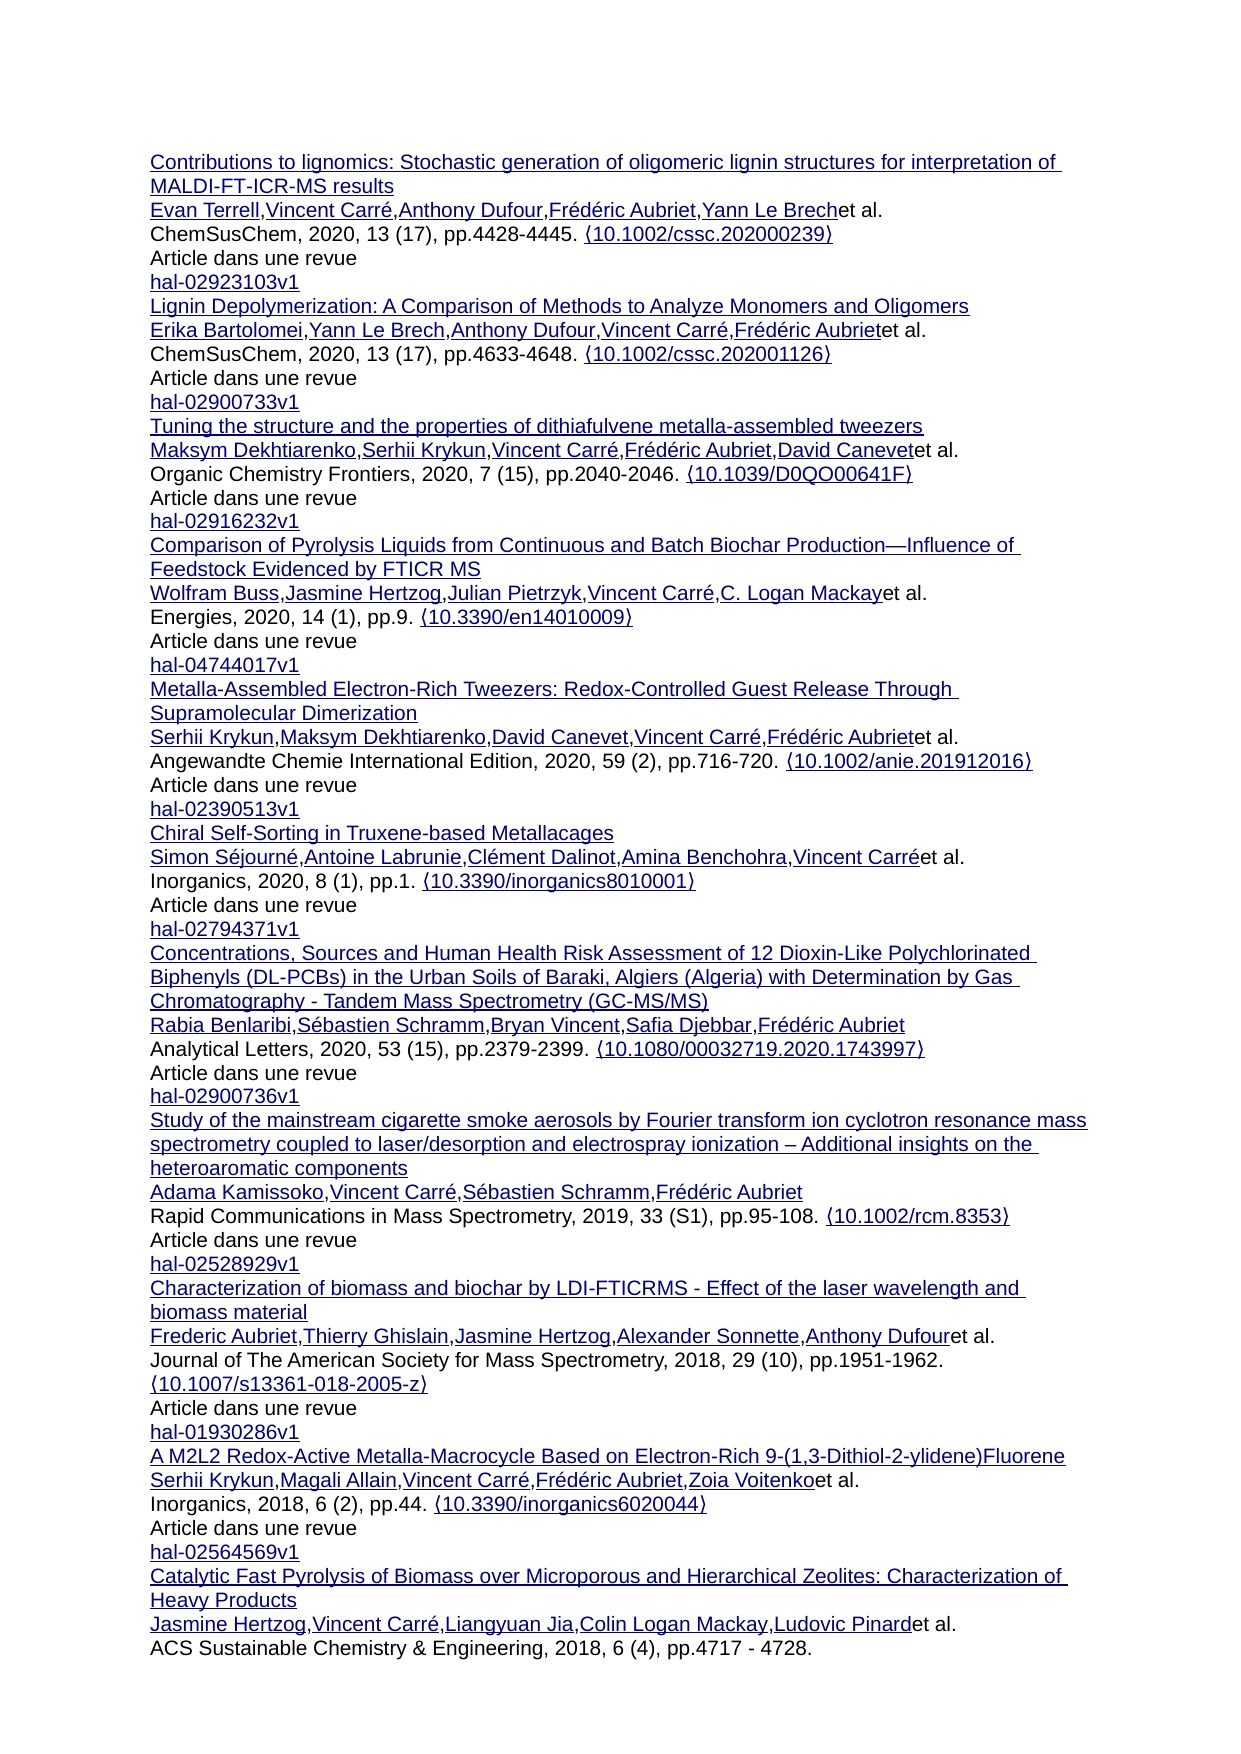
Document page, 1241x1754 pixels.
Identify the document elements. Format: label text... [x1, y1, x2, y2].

table_cell Characterization of biomass and biochar by LDI-FTICRMS - Effect of the laser wavelength and biomass material Frederic Aubriet,Thierry Ghislain,Jasmine Hertzog,Alexander Sonnette,Anthony Dufouret al. Journal of The American Society for Mass Spectrometry, 2018, 29 (10), pp.1951-1962. ⟨10.1007/s13361-018-2005-z⟩ Article dans une revue hal-01930286v1 [150, 1276, 1090, 1444]
table_cell A M2L2 Redox-Active Metalla-Macrocycle Based on Electron-Rich 9-(1,3-Dithiol-2-ylidene)Fluorene Serhii Krykun,Magali Allain,Vincent Carré,Frédéric Aubriet,Zoia Voitenkoet al. Inorganics, 2018, 6 (2), pp.44. ⟨10.3390/inorganics6020044⟩ Article dans une revue hal-02564569v1 [150, 1444, 1090, 1563]
table_cell Comparison of Pyrolysis Liquids from Continuous and Batch Biochar Production—Influence of Feedstock Evidenced by FTICR MS Wolfram Buss,Jasmine Hertzog,Julian Pietrzyk,Vincent Carré,C. Logan Mackayet al. Energies, 2020, 14 (1), pp.9. ⟨10.3390/en14010009⟩ Article dans une revue hal-04744017v1 [150, 533, 1090, 677]
table_cell Concentrations, Sources and Human Health Risk Assessment of 12 Dioxin-Like Polychlorinated Biphenyls (DL-PCBs) in the Urban Soils of Baraki, Algiers (Algeria) with Determination by Gas Chromatography - Tandem Mass Spectrometry (GC-MS/MS) Rabia Benlaribi,Sébastien Schramm,Bryan Vincent,Safia Djebbar,Frédéric Aubriet Analytical Letters, 2020, 53 (15), pp.2379-2399. ⟨10.1080/00032719.2020.1743997⟩ Article dans une revue hal-02900736v1 [150, 941, 1090, 1108]
table_cell Contributions to lignomics: Stochastic generation of oligomeric lignin structures for interpretation of MALDI‐FT‐ICR‐MS results Evan Terrell,Vincent Carré,Anthony Dufour,Frédéric Aubriet,Yann Le Brechet al. ChemSusChem, 2020, 13 (17), pp.4428-4445. ⟨10.1002/cssc.202000239⟩ Article dans une revue hal-02923103v1 [150, 150, 1090, 294]
table_cell Catalytic Fast Pyrolysis of Biomass over Microporous and Hierarchical Zeolites: Characterization of Heavy Products Jasmine Hertzog,Vincent Carré,Liangyuan Jia,Colin Logan Mackay,Ludovic Pinardet al. ACS Sustainable Chemistry & Engineering, 2018, 6 (4), pp.4717 - 4728. [150, 1564, 1090, 1659]
table_cell Lignin Depolymerization: A Comparison of Methods to Analyze Monomers and Oligomers Erika Bartolomei,Yann Le Brech,Anthony Dufour,Vincent Carré,Frédéric Aubrietet al. ChemSusChem, 2020, 13 (17), pp.4633-4648. ⟨10.1002/cssc.202001126⟩ Article dans une revue hal-02900733v1 [150, 294, 1090, 413]
table_cell Chiral Self-Sorting in Truxene-based Metallacages Simon Séjourné,Antoine Labrunie,Clément Dalinot,Amina Benchohra,Vincent Carréet al. Inorganics, 2020, 8 (1), pp.1. ⟨10.3390/inorganics8010001⟩ Article dans une revue hal-02794371v1 [150, 821, 1090, 941]
table_cell Study of the mainstream cigarette smoke aerosols by Fourier transform ion cyclotron resonance mass spectrometry coupled to laser/desorption and electrospray ionization – Additional insights on the heteroaromatic components Adama Kamissoko,Vincent Carré,Sébastien Schramm,Frédéric Aubriet Rapid Communications in Mass Spectrometry, 2019, 33 (S1), pp.95-108. ⟨10.1002/rcm.8353⟩ Article dans une revue hal-02528929v1 [150, 1108, 1090, 1276]
table_cell Metalla-Assembled Electron-Rich Tweezers: Redox-Controlled Guest Release Through Supramolecular Dimerization Serhii Krykun,Maksym Dekhtiarenko,David Canevet,Vincent Carré,Frédéric Aubrietet al. Angewandte Chemie International Edition, 2020, 59 (2), pp.716-720. ⟨10.1002/anie.201912016⟩ Article dans une revue hal-02390513v1 [150, 677, 1090, 821]
table_cell Tuning the structure and the properties of dithiafulvene metalla-assembled tweezers Maksym Dekhtiarenko,Serhii Krykun,Vincent Carré,Frédéric Aubriet,David Canevetet al. Organic Chemistry Frontiers, 2020, 7 (15), pp.2040-2046. ⟨10.1039/D0QO00641F⟩ Article dans une revue hal-02916232v1 [150, 414, 1090, 533]
